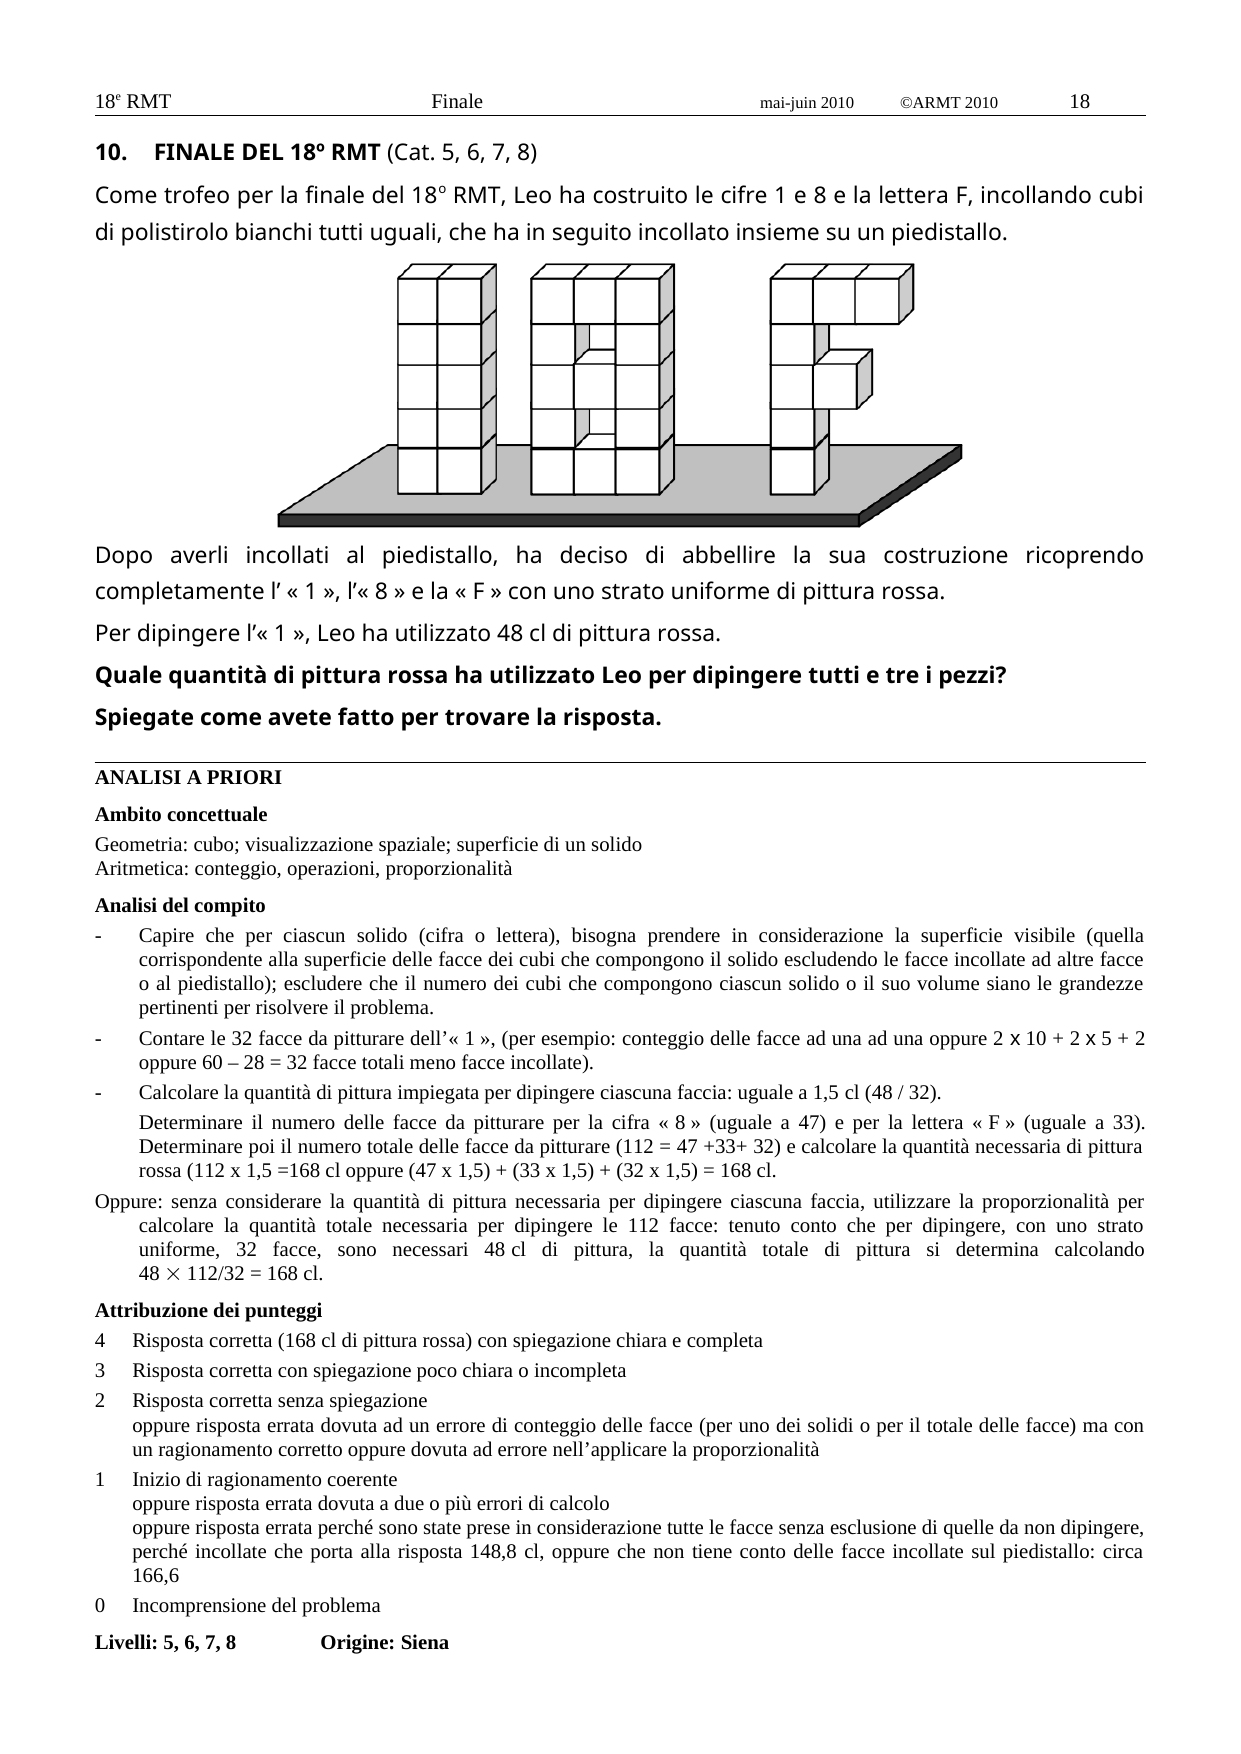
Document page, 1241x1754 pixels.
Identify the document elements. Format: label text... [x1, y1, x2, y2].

text 0 Incomprensione del problema [94, 1593, 1146, 1617]
text oppure risposta errata perché sono state prese in considerazione tutte le facce senza esclusione di quelle da non dipingere, perché incollate che porta alla risposta 148,8 cl, oppure che non tiene conto delle facce incollate sul piedistallo: circa 166,6 [94, 1515, 1146, 1587]
picture [274, 257, 966, 528]
text 3 Risposta corretta con spiegazione poco chiara o incompleta [94, 1358, 1146, 1382]
text Quale quantità di pittura rossa ha utilizzato Leo per dipingere tutti e tre i pezzi? [94, 659, 1146, 690]
text Come trofeo per la finale del 18o RMT, Leo ha costruito le cifre 1 e 8 e la lettera F, incollando cubi di polistirolo bianchi tutti uguali, che ha in seguito incollato insieme su un piedistallo. [94, 179, 1146, 247]
text Oppure: senza considerare la quantità di pittura necessaria per dipingere ciascuna faccia, utilizzare la proporzionalità per calcolare la quantità totale necessaria per dipingere le 112 facce: tenuto conto che per dipingere, con uno strato uniforme, 32 facce, sono necessari 48 cl di pittura, la quantità totale di pittura si determina calcolando 48  112/32 = 168 cl. [94, 1189, 1146, 1285]
text - Capire che per ciascun solido (cifra o lettera), bisogna prendere in considerazione la superficie visibile (quella corrispondente alla superficie delle facce dei cubi che compongono il solido escludendo le facce incollate ad altre facce o al piedistallo); escludere che il numero dei cubi che compongono ciascun solido o il suo volume siano le grandezze pertinenti per risolvere il problema. [94, 923, 1146, 1019]
text Analisi a priori [94, 763, 1146, 789]
text Per dipingere l’« 1 », Leo ha utilizzato 48 cl di pittura rossa. [94, 617, 1146, 648]
text 1 Inizio di ragionamento coerente [94, 1467, 1146, 1491]
text oppure risposta errata dovuta ad un errore di conteggio delle facce (per uno dei solidi o per il totale delle facce) ma con un ragionamento corretto oppure dovuta ad errore nell’applicare la proporzionalità [94, 1412, 1146, 1461]
text 10. FINALE DEL 18º RMT (Cat. 5, 6, 7, 8) [94, 136, 1146, 167]
text 4 Risposta corretta (168 cl di pittura rossa) con spiegazione chiara e completa [94, 1328, 1146, 1352]
text 2 Risposta corretta senza spiegazione [94, 1388, 1146, 1412]
text Dopo averli incollati al piedistallo, ha deciso di abbellire la sua costruzione ricoprendo completamente l’ « 1 », l’« 8 » e la « F » con uno strato uniforme di pittura rossa. [94, 539, 1146, 606]
text - Contare le 32 facce da pitturare dell’« 1 », (per esempio: conteggio delle facce ad una ad una oppure 2 x 10 + 2 x 5 + 2 oppure 60 – 28 = 32 facce totali meno facce incollate). [94, 1026, 1146, 1074]
text Geometria: cubo; visualizzazione spaziale; superficie di un solido [94, 832, 1146, 856]
text Aritmetica: conteggio, operazioni, proporzionalità [94, 856, 1146, 880]
text Analisi del compito [94, 893, 1146, 917]
text Spiegate come avete fatto per trovare la risposta. [94, 701, 1146, 732]
text Determinare il numero delle facce da pitturare per la cifra « 8 » (uguale a 47) e per la lettera « F » (uguale a 33). Determinare poi il numero totale delle facce da pitturare (112 = 47 +33+ 32) e calcolare la quantità necessaria di pittura rossa (112 x 1,5 =168 cl oppure (47 x 1,5) + (33 x 1,5) + (32 x 1,5) = 168 cl. [94, 1110, 1146, 1182]
text - Calcolare la quantità di pittura impiegata per dipingere ciascuna faccia: uguale a 1,5 cl (48 / 32). [94, 1080, 1146, 1104]
text Livelli: 5, 6, 7, 8 Origine: Siena [94, 1630, 1146, 1654]
text Attribuzione dei punteggi [94, 1297, 1146, 1322]
text oppure risposta errata dovuta a due o più errori di calcolo [94, 1491, 1146, 1515]
text Ambito concettuale [94, 802, 1146, 826]
